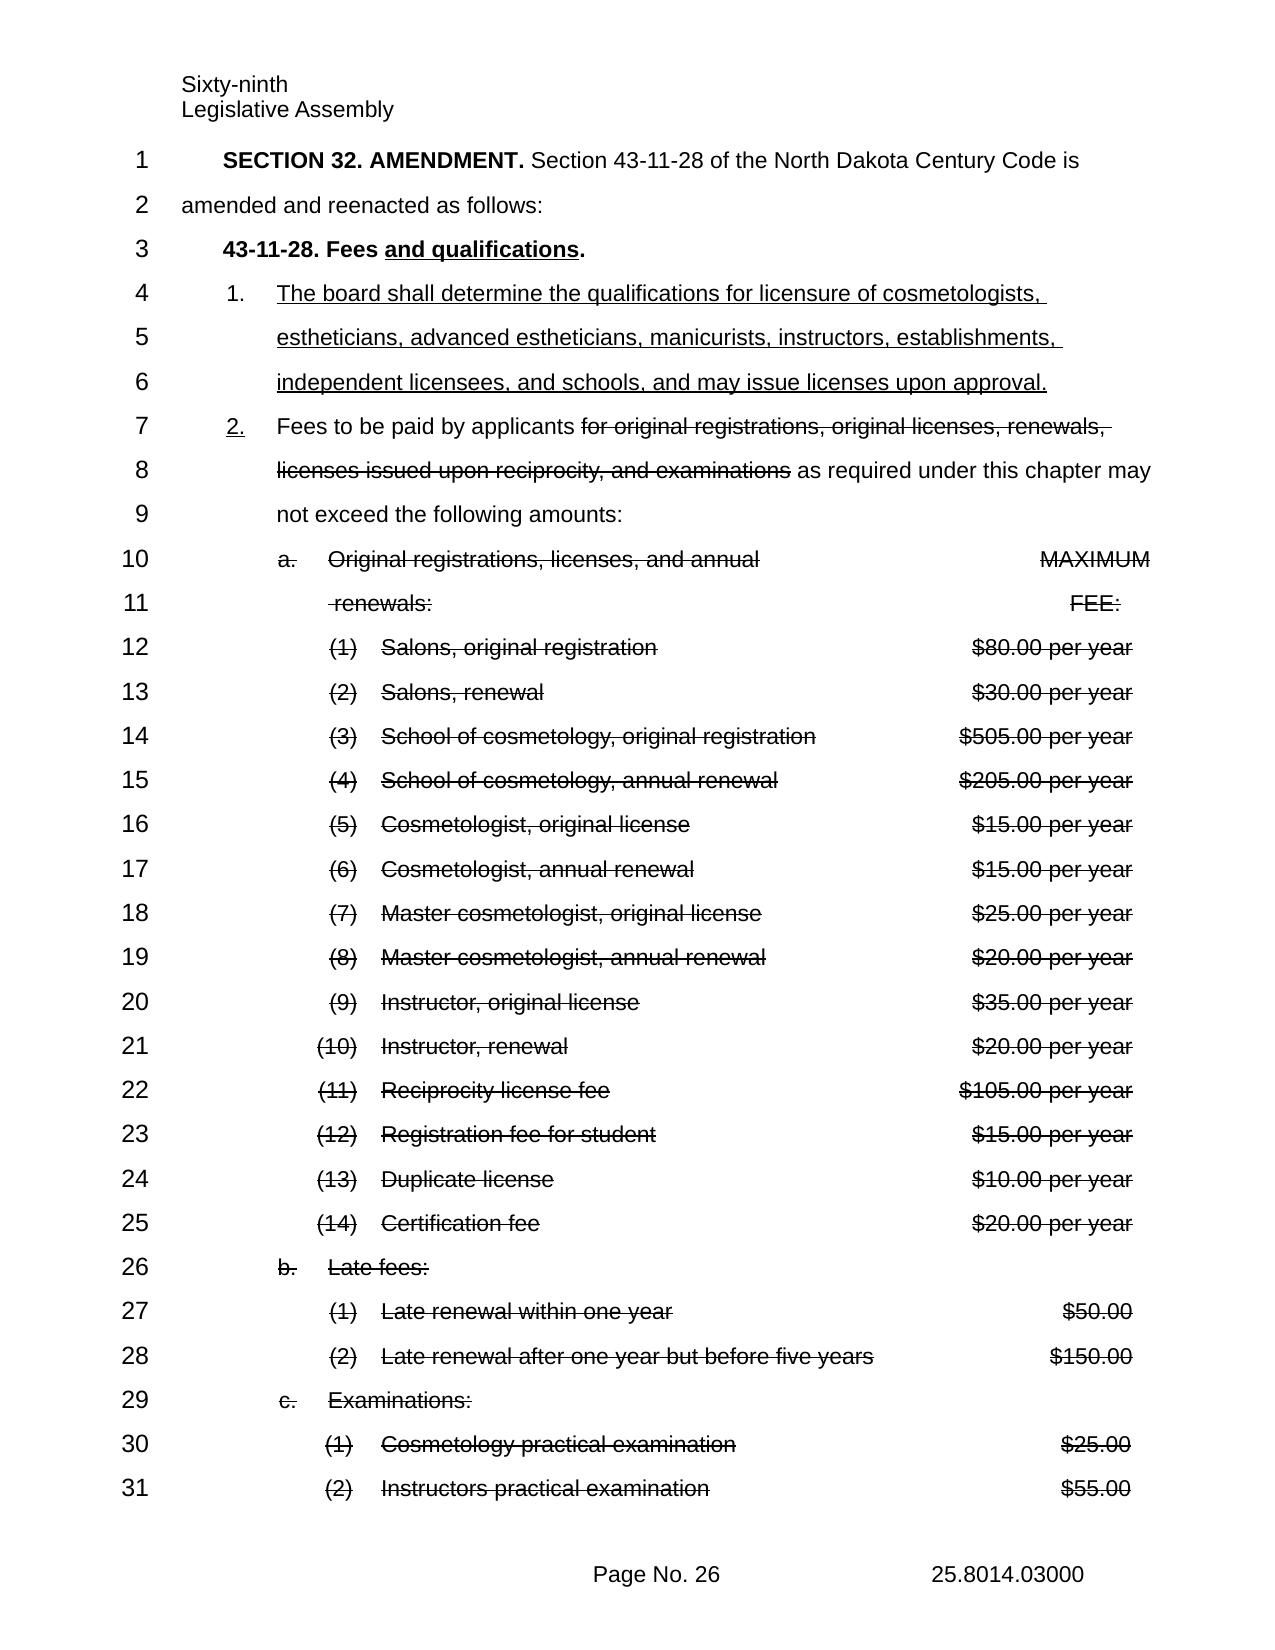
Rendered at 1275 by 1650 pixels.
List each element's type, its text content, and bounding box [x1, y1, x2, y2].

text (1) Cosmetology practical examination $25.00 [181, 1417, 1154, 1461]
text (6) Cosmetologist, annual renewal $15.00 per year [181, 842, 1267, 886]
text (13) Duplicate license $10.00 per year [181, 1152, 1267, 1196]
text SECTION 32. AMENDMENT. Section 43‑11‑28 of the North Dakota Century Code is amended and reenacted as follows: [181, 133, 1154, 222]
text (3) School of cosmetology, original registration $505.00 per year [181, 709, 1267, 753]
text (4) School of cosmetology, annual renewal $205.00 per year [181, 753, 1267, 797]
text c. Examinations: [181, 1373, 1154, 1417]
text a. Original registrations, licenses, and annual MAXIMUM renewals: FEE: [181, 532, 1267, 620]
text (1) Late renewal within one year $50.00 [181, 1284, 1267, 1329]
text (14) Certification fee $20.00 per year [181, 1196, 1267, 1240]
text (12) Registration fee for student $15.00 per year [181, 1107, 1267, 1152]
text (2) Instructors practical examination $55.00 [181, 1461, 1154, 1506]
text (11) Reciprocity license fee $105.00 per year [181, 1063, 1267, 1107]
text 2. Fees to be paid by applicants for original registrations, original licenses, renewals, licenses issued upon reciprocity, and examinations as required under this chapter may not exceed the following amounts: [181, 399, 1154, 532]
subtitle 43‑11‑28. Fees and qualifications. [181, 222, 1154, 266]
text (9) Instructor, original license $35.00 per year [181, 974, 1267, 1019]
text (2) Salons, renewal $30.00 per year [181, 664, 1267, 709]
text (8) Master cosmetologist, annual renewal $20.00 per year [181, 930, 1267, 974]
text 1. The board shall determine the qualifications for licensure of cosmetologists, estheticians, advanced estheticians, manicurists, instructors, establishments, independent licensees, and schools, and may issue licenses upon approval. [181, 266, 1154, 399]
text (2) Late renewal after one year but before five years $150.00 [181, 1329, 1267, 1373]
text (5) Cosmetologist, original license $15.00 per year [181, 797, 1267, 842]
text (1) Salons, original registration $80.00 per year [181, 620, 1267, 664]
text (7) Master cosmetologist, original license $25.00 per year [181, 886, 1267, 930]
text (10) Instructor, renewal $20.00 per year [181, 1019, 1267, 1063]
text b. Late fees: [181, 1240, 1154, 1284]
